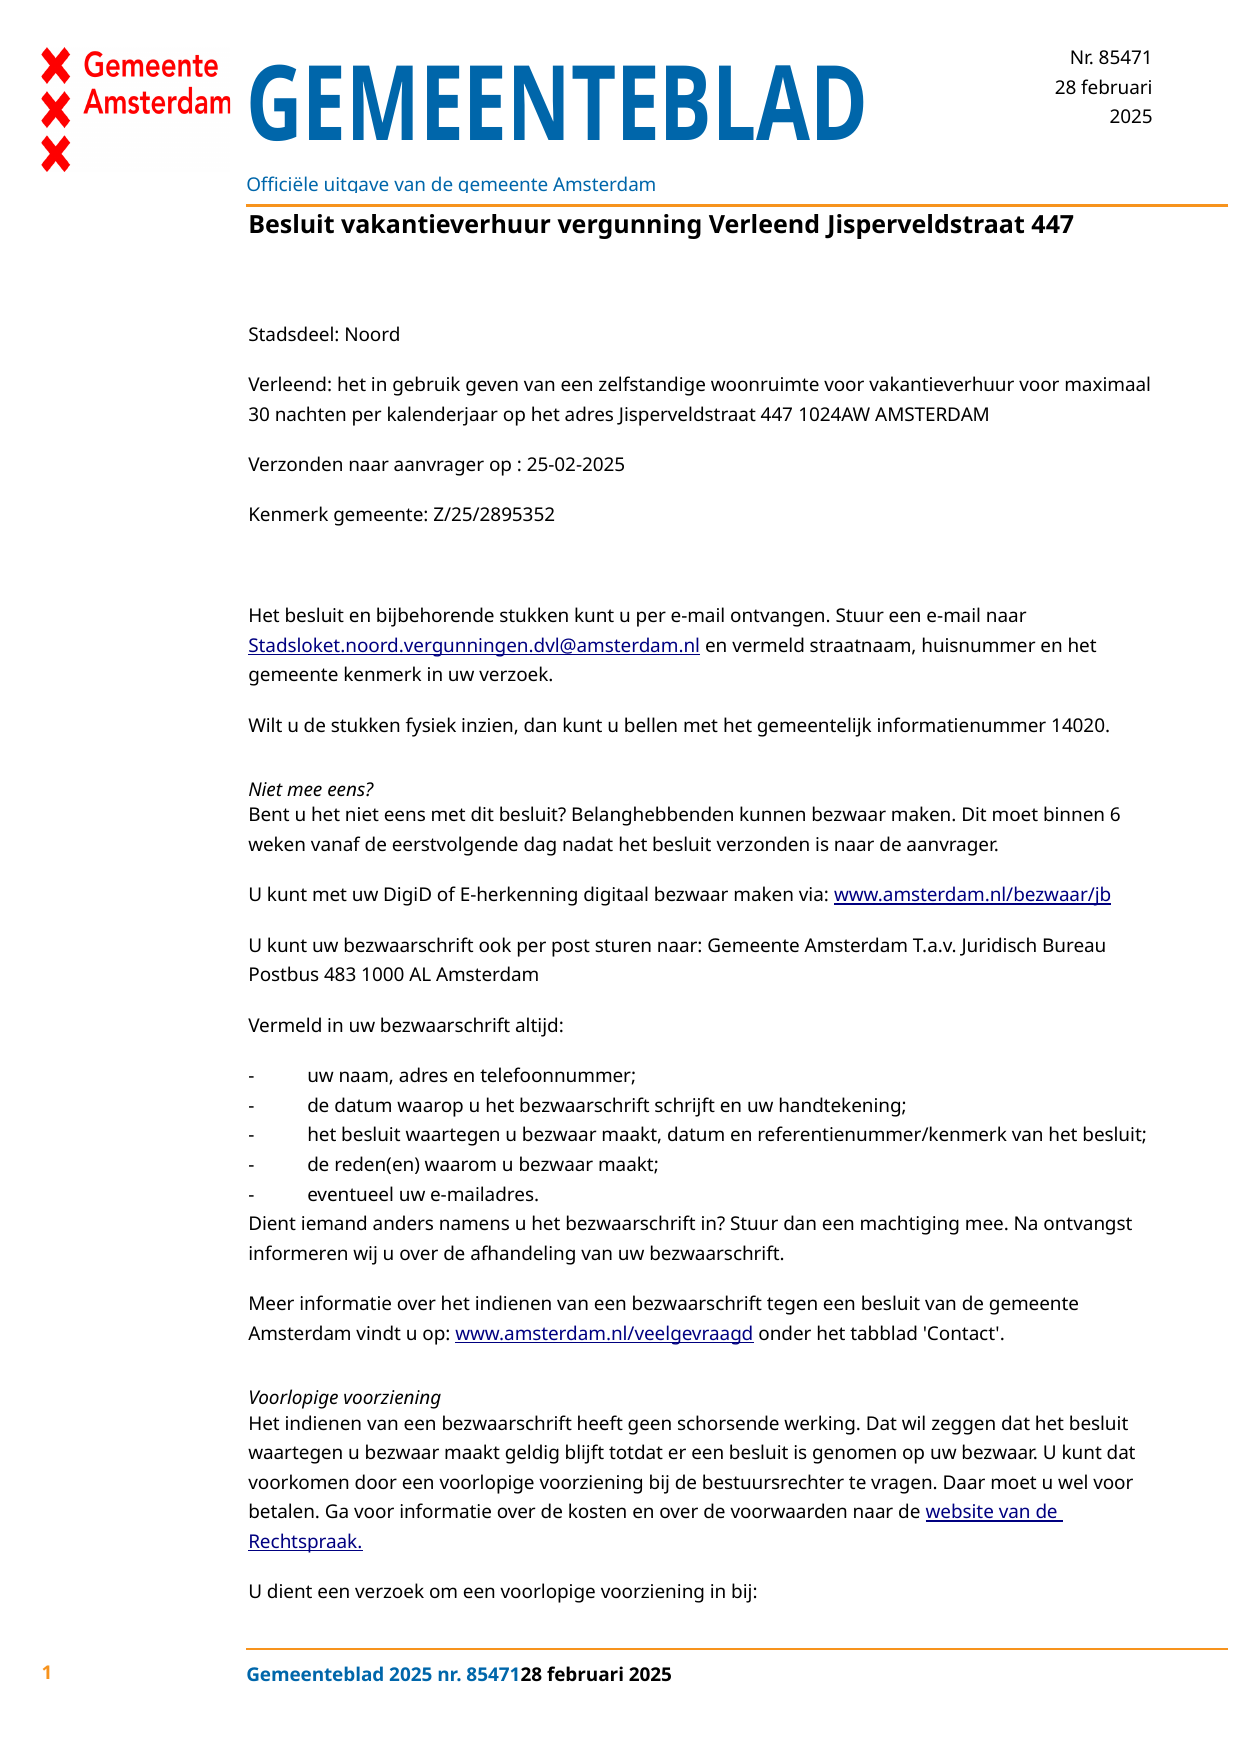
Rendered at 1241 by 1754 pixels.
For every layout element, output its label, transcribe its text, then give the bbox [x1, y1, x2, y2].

list eventueel uw e-mailadres. [248, 1181, 1152, 1207]
text Vermeld in uw bezwaarschrift altijd: [248, 1012, 1152, 1038]
text Meer informatie over het indienen van een bezwaarschrift tegen een besluit van de gemeente Amsterdam vindt u op: www.amsterdam.nl/veelgevraagd onder het tabblad 'Contact'. [248, 1290, 1152, 1346]
text Voorlopige voorziening [248, 1384, 1152, 1410]
list het besluit waartegen u bezwaar maakt, datum en referentienummer/kenmerk van het besluit; [248, 1122, 1152, 1147]
text Stadsdeel: Noord [248, 321, 1152, 346]
text U kunt uw bezwaarschrift ook per post sturen naar: Gemeente Amsterdam T.a.v. Juridisch Bureau Postbus 483 1000 AL Amsterdam [248, 932, 1152, 987]
list uw naam, adres en telefoonnummer; [248, 1062, 1152, 1088]
text Wilt u de stukken fysiek inzien, dan kunt u bellen met het gemeentelijk informatienummer 14020. [248, 712, 1152, 738]
text U dient een verzoek om een voorlopige voorziening in bij: [248, 1578, 1152, 1604]
text Bent u het niet eens met dit besluit? Belanghebbenden kunnen bezwaar maken. Dit moet binnen 6 weken vanaf de eerstvolgende dag nadat het besluit verzonden is naar de aanvrager. [248, 802, 1152, 857]
text Dient iemand anders namens u het bezwaarschrift in? Stuur dan een machtiging mee. Na ontvangst informeren wij u over de afhandeling van uw bezwaarschrift. [248, 1210, 1152, 1266]
text Verzonden naar aanvrager op : 25-02-2025 [248, 451, 1152, 477]
text Verleend: het in gebruik geven van een zelfstandige woonruimte voor vakantieverhuur voor maximaal 30 nachten per kalenderjaar op het adres Jisperveldstraat 447 1024AW AMSTERDAM [248, 371, 1152, 426]
text Niet mee eens? [248, 776, 1152, 802]
text Besluit vakantieverhuur vergunning Verleend Jisperveldstraat 447 [248, 207, 1152, 241]
list de datum waarop u het bezwaarschrift schrijft en uw handtekening; [248, 1092, 1152, 1118]
text Het indienen van een bezwaarschrift heeft geen schorsende werking. Dat wil zeggen dat het besluit waartegen u bezwaar maakt geldig blijft totdat er een besluit is genomen op uw bezwaar. U kunt dat voorkomen door een voorlopige voorziening bij de bestuursrechter te vragen. Daar moet u wel voor betalen. Ga voor informatie over de kosten en over de voorwaarden naar de website van de Rechtspraak. [248, 1410, 1152, 1554]
text Kenmerk gemeente: Z/25/2895352 [248, 502, 1152, 527]
picture [41, 47, 231, 172]
list de reden(en) waarom u bezwaar maakt; [248, 1151, 1152, 1177]
text Het besluit en bijbehorende stukken kunt u per e-mail ontvangen. Stuur een e-mail naar Stadsloket.noord.vergunningen.dvl@amsterdam.nl en vermeld straatnaam, huisnummer en het gemeente kenmerk in uw verzoek. [248, 602, 1152, 687]
text U kunt met uw DigiD of E-herkenning digitaal bezwaar maken via: www.amsterdam.nl/bezwaar/jb [248, 882, 1152, 907]
